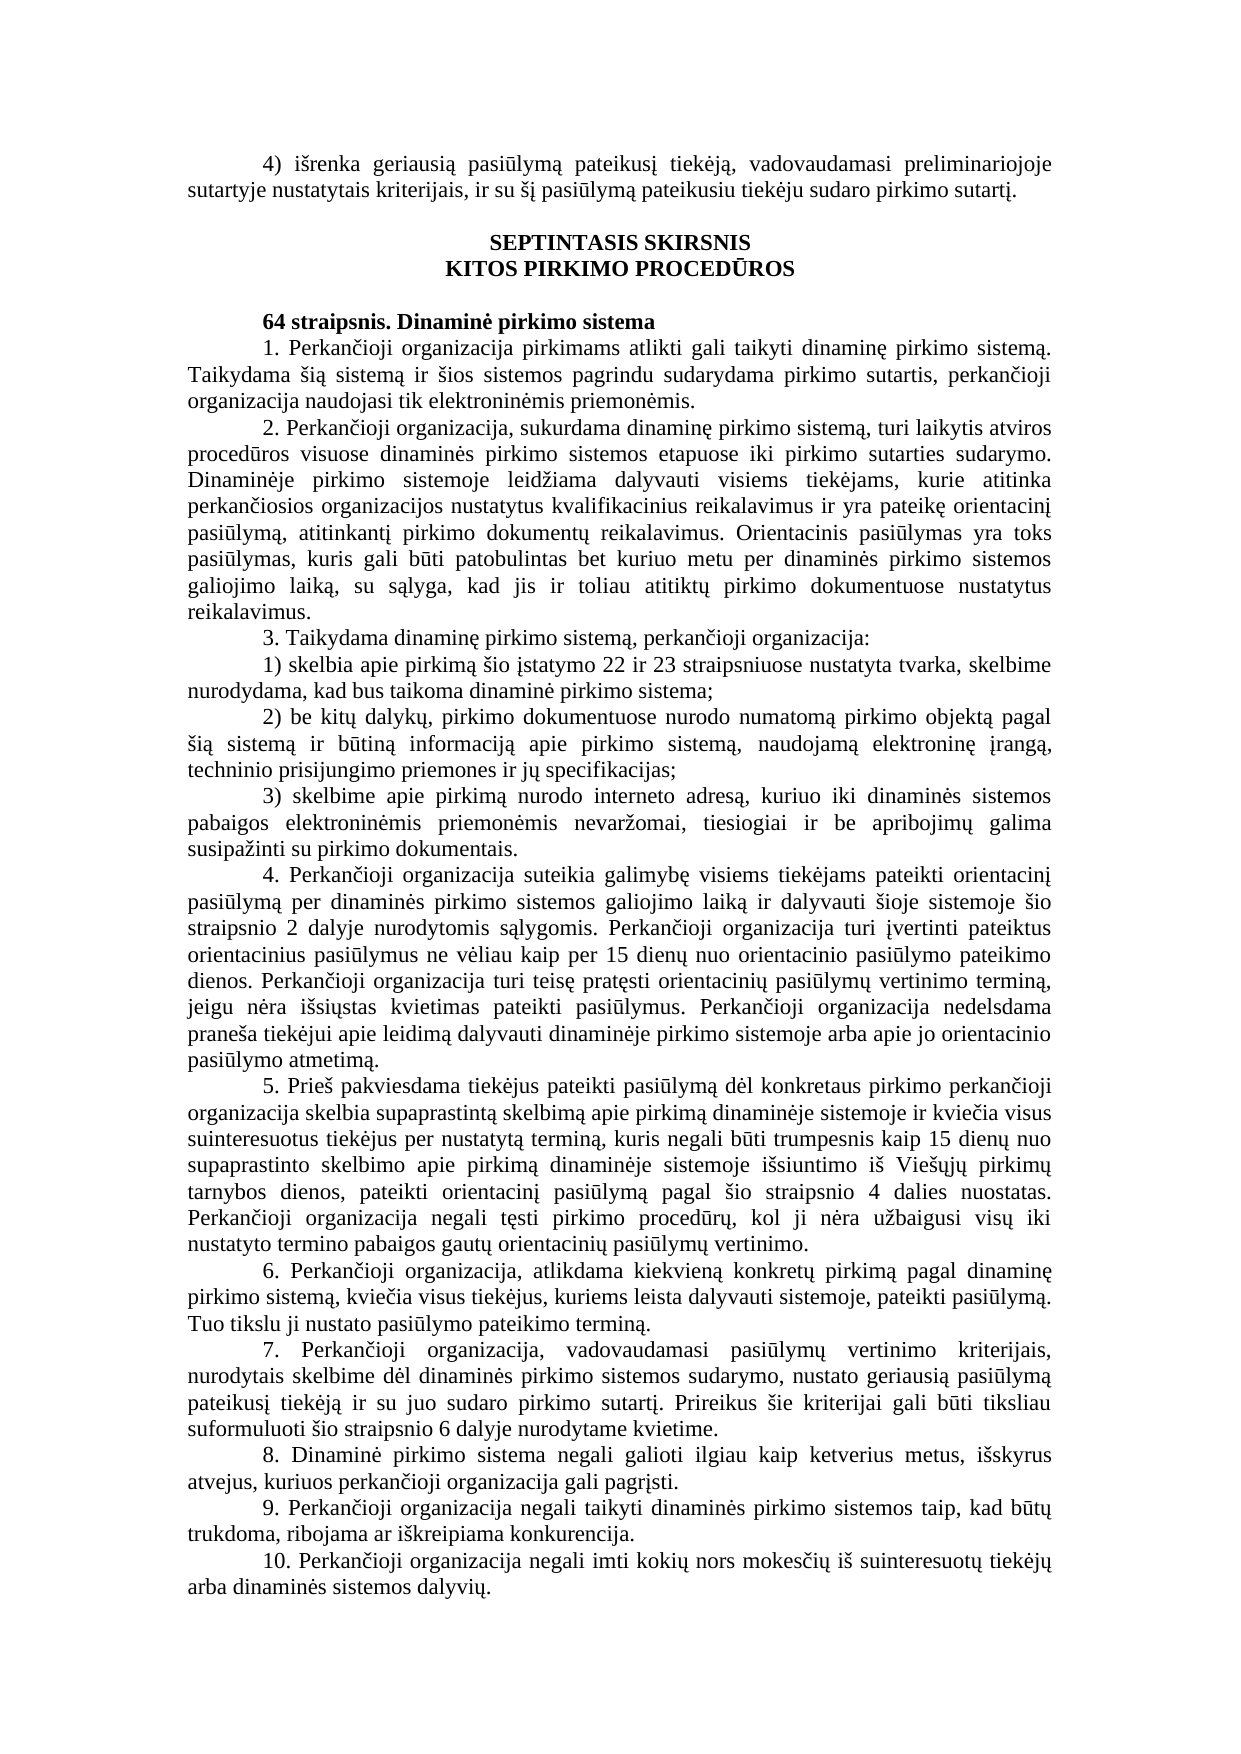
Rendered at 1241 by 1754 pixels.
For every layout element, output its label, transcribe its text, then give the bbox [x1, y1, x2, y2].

text 64 straipsnis. Dinaminė pirkimo sistema [187, 308, 1053, 334]
text 6. Perkančioji organizacija, atlikdama kiekvieną konkretų pirkimą pagal dinaminę pirkimo sistemą, kviečia visus tiekėjus, kuriems leista dalyvauti sistemoje, pateikti pasiūlymą. Tuo tikslu ji nustato pasiūlymo pateikimo terminą. [187, 1257, 1053, 1336]
text 1. Perkančioji organizacija pirkimams atlikti gali taikyti dinaminę pirkimo sistemą. Taikydama šią sistemą ir šios sistemos pagrindu sudarydama pirkimo sutartis, perkančioji organizacija naudojasi tik elektroninėmis priemonėmis. [187, 334, 1053, 413]
text 2. Perkančioji organizacija, sukurdama dinaminę pirkimo sistemą, turi laikytis atviros procedūros visuose dinaminės pirkimo sistemos etapuose iki pirkimo sutarties sudarymo. Dinaminėje pirkimo sistemoje leidžiama dalyvauti visiems tiekėjams, kurie atitinka perkančiosios organizacijos nustatytus kvalifikacinius reikalavimus ir yra pateikę orientacinį pasiūlymą, atitinkantį pirkimo dokumentų reikalavimus. Orientacinis pasiūlymas yra toks pasiūlymas, kuris gali būti patobulintas bet kuriuo metu per dinaminės pirkimo sistemos galiojimo laiką, su sąlyga, kad jis ir toliau atitiktų pirkimo dokumentuose nustatytus reikalavimus. [187, 413, 1053, 624]
text SEPTINTASIS SKIRSNIS [187, 229, 1053, 255]
text 10. Perkančioji organizacija negali imti kokių nors mokesčių iš suinteresuotų tiekėjų arba dinaminės sistemos dalyvių. [187, 1547, 1053, 1599]
text 9. Perkančioji organizacija negali taikyti dinaminės pirkimo sistemos taip, kad būtų trukdoma, ribojama ar iškreipiama konkurencija. [187, 1494, 1053, 1547]
text 1) skelbia apie pirkimą šio įstatymo 22 ir 23 straipsniuose nustatyta tvarka, skelbime nurodydama, kad bus taikoma dinaminė pirkimo sistema; [187, 651, 1053, 703]
text KITOS PIRKIMO PROCEDŪROS [187, 255, 1053, 282]
text 2) be kitų dalykų, pirkimo dokumentuose nurodo numatomą pirkimo objektą pagal šią sistemą ir būtiną informaciją apie pirkimo sistemą, naudojamą elektroninę įrangą, techninio prisijungimo priemones ir jų specifikacijas; [187, 703, 1053, 782]
text 3. Taikydama dinaminę pirkimo sistemą, perkančioji organizacija: [187, 624, 1053, 651]
text 4) išrenka geriausią pasiūlymą pateikusį tiekėją, vadovaudamasi preliminariojoje sutartyje nustatytais kriterijais, ir su šį pasiūlymą pateikusiu tiekėju sudaro pirkimo sutartį. [187, 150, 1053, 203]
text 3) skelbime apie pirkimą nurodo interneto adresą, kuriuo iki dinaminės sistemos pabaigos elektroninėmis priemonėmis nevaržomai, tiesiogiai ir be apribojimų galima susipažinti su pirkimo dokumentais. [187, 782, 1053, 862]
text 4. Perkančioji organizacija suteikia galimybę visiems tiekėjams pateikti orientacinį pasiūlymą per dinaminės pirkimo sistemos galiojimo laiką ir dalyvauti šioje sistemoje šio straipsnio 2 dalyje nurodytomis sąlygomis. Perkančioji organizacija turi įvertinti pateiktus orientacinius pasiūlymus ne vėliau kaip per 15 dienų nuo orientacinio pasiūlymo pateikimo dienos. Perkančioji organizacija turi teisę pratęsti orientacinių pasiūlymų vertinimo terminą, jeigu nėra išsiųstas kvietimas pateikti pasiūlymus. Perkančioji organizacija nedelsdama praneša tiekėjui apie leidimą dalyvauti dinaminėje pirkimo sistemoje arba apie jo orientacinio pasiūlymo atmetimą. [187, 862, 1053, 1072]
text 8. Dinaminė pirkimo sistema negali galioti ilgiau kaip ketverius metus, išskyrus atvejus, kuriuos perkančioji organizacija gali pagrįsti. [187, 1441, 1053, 1494]
text 7. Perkančioji organizacija, vadovaudamasi pasiūlymų vertinimo kriterijais, nurodytais skelbime dėl dinaminės pirkimo sistemos sudarymo, nustato geriausią pasiūlymą pateikusį tiekėją ir su juo sudaro pirkimo sutartį. Prireikus šie kriterijai gali būti tiksliau suformuluoti šio straipsnio 6 dalyje nurodytame kvietime. [187, 1336, 1053, 1441]
text 5. Prieš pakviesdama tiekėjus pateikti pasiūlymą dėl konkretaus pirkimo perkančioji organizacija skelbia supaprastintą skelbimą apie pirkimą dinaminėje sistemoje ir kviečia visus suinteresuotus tiekėjus per nustatytą terminą, kuris negali būti trumpesnis kaip 15 dienų nuo supaprastinto skelbimo apie pirkimą dinaminėje sistemoje išsiuntimo iš Viešųjų pirkimų tarnybos dienos, pateikti orientacinį pasiūlymą pagal šio straipsnio 4 dalies nuostatas. Perkančioji organizacija negali tęsti pirkimo procedūrų, kol ji nėra užbaigusi visų iki nustatyto termino pabaigos gautų orientacinių pasiūlymų vertinimo. [187, 1072, 1053, 1257]
